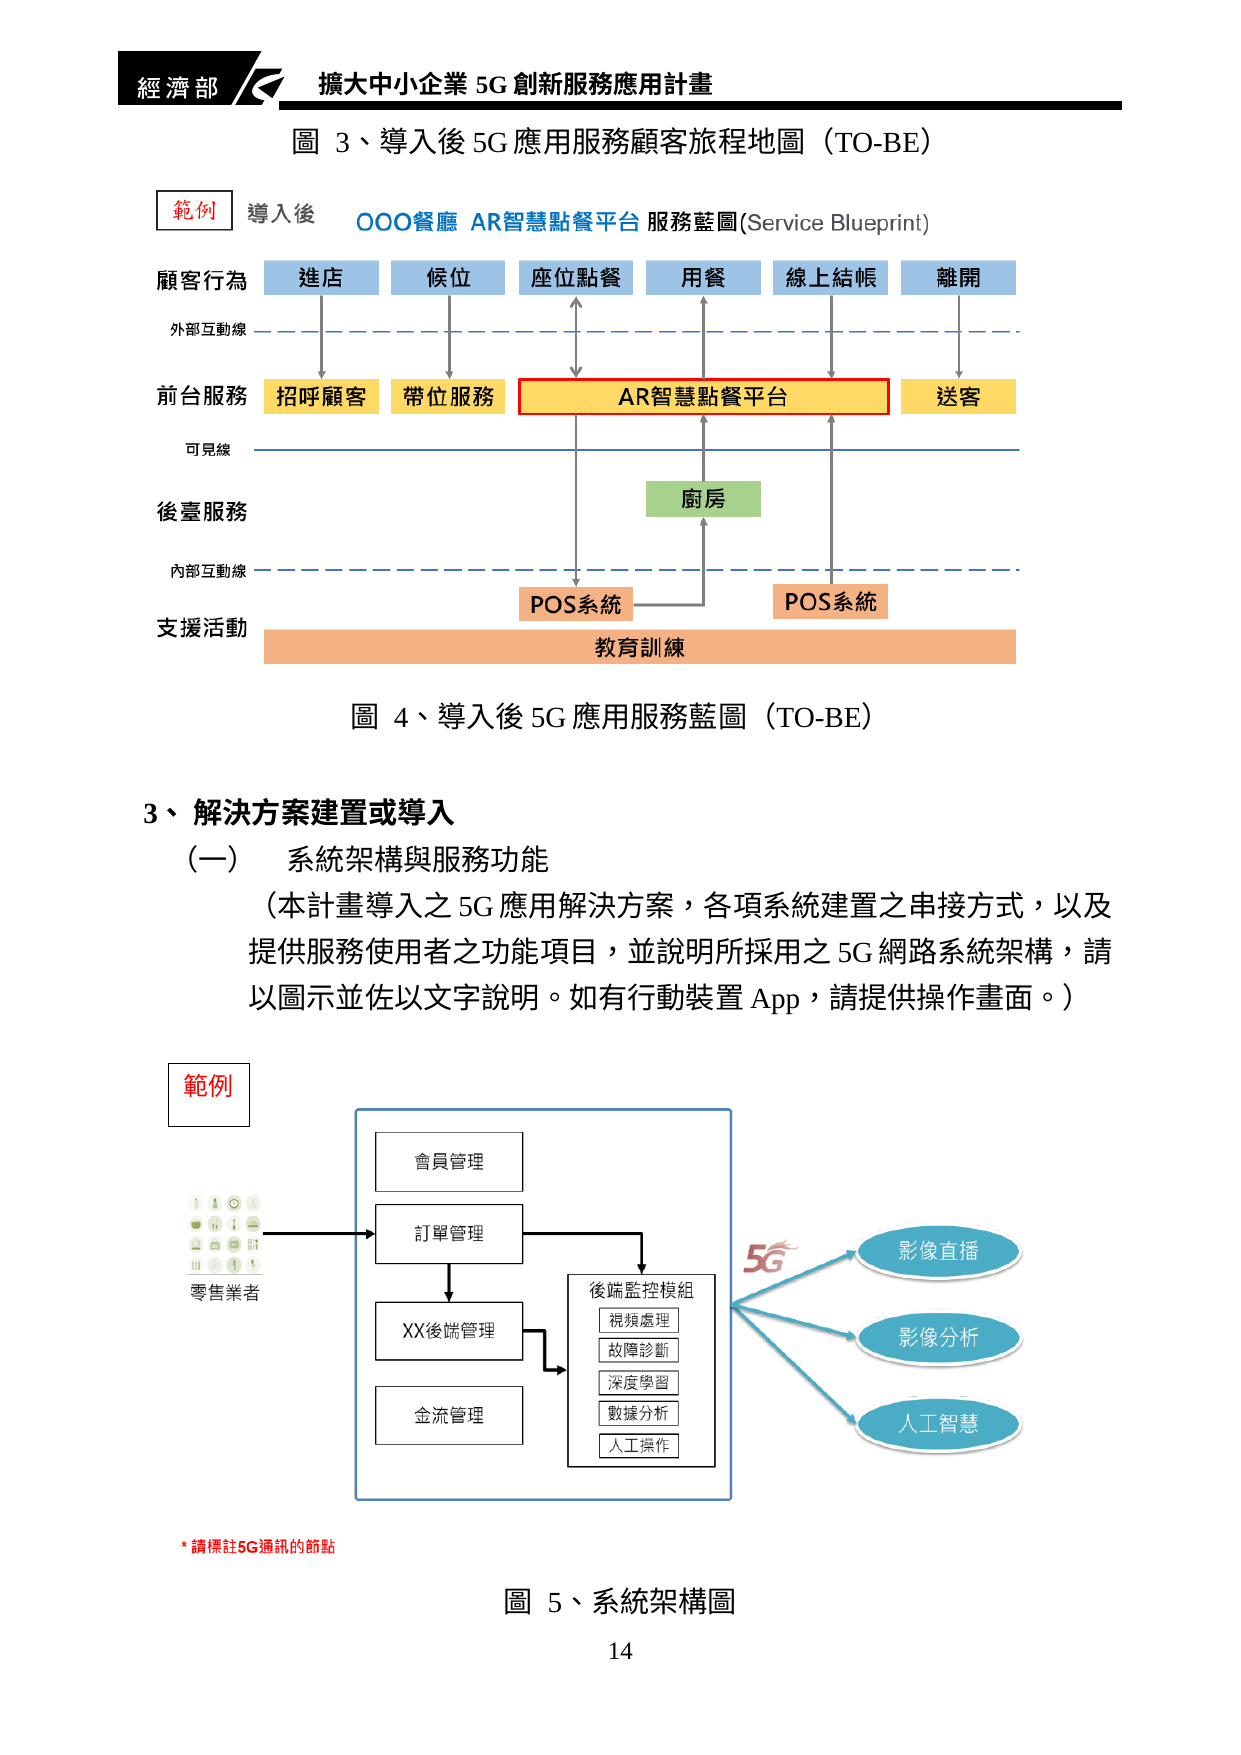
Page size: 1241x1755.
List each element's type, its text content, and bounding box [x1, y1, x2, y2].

text （本計畫導入之5G應用解決方案，各項系統建置之串接方式，以及提供服務使用者之功能項目，並說明所採用之5G網路系統架構，請以圖示並佐以文字說明。如有行動裝置App，請提供操作畫面。） [248, 880, 1122, 1017]
text 圖 4、導入後5G應用服務藍圖（TO-BE） [118, 693, 1122, 736]
list 系統架構與服務功能 [169, 834, 1122, 880]
text 圖 3、導入後5G應用服務顧客旅程地圖（TO-BE） [118, 118, 1122, 160]
list 解決方案建置或導入 [143, 782, 1122, 834]
text 圖 5、系統架構圖 [118, 1579, 1122, 1621]
